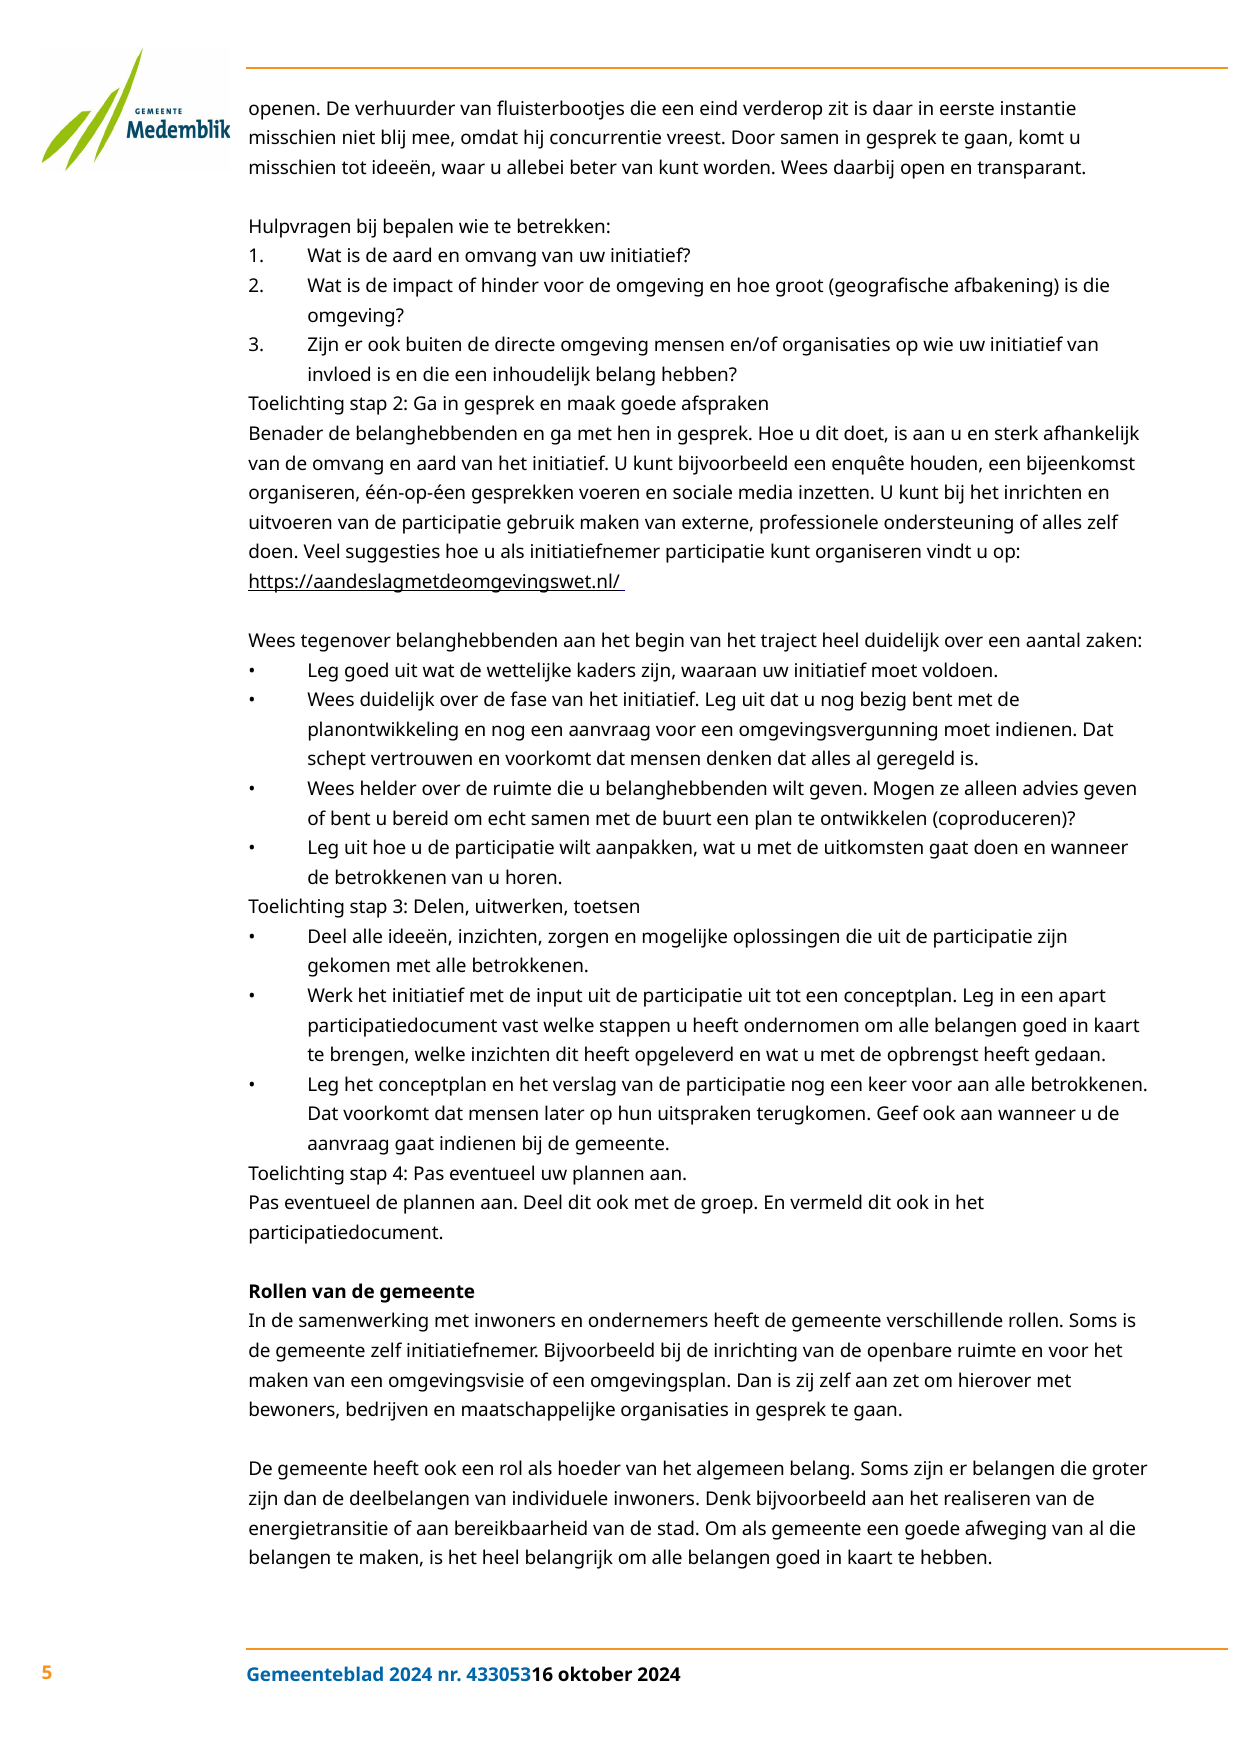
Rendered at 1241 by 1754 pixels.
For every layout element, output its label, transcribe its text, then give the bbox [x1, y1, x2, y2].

text Toelichting stap 3: Delen, uitwerken, toetsen [248, 893, 1152, 919]
text https://aandeslagmetdeomgevingswet.nl/ [248, 568, 1152, 594]
list Wees duidelijk over de fase van het initiatief. Leg uit dat u nog bezig bent met de planontwikkeling en nog een aanvraag voor een omgevingsvergunning moet indienen. Dat schept vertrouwen en voorkomt dat mensen denken dat alles al geregeld is. [248, 686, 1152, 771]
list Wat is de impact of hinder voor de omgeving en hoe groot (geografische afbakening) is die omgeving? [248, 272, 1152, 328]
text openen. De verhuurder van fluisterbootjes die een eind verderop zit is daar in eerste instantie misschien niet blij mee, omdat hij concurrentie vreest. Door samen in gesprek te gaan, komt u misschien tot ideeën, waar u allebei beter van kunt worden. Wees daarbij open en transparant. [248, 95, 1152, 180]
list Leg uit hoe u de participatie wilt aanpakken, wat u met de uitkomsten gaat doen en wanneer de betrokkenen van u horen. [248, 834, 1152, 890]
text Toelichting stap 2: Ga in gesprek en maak goede afspraken [248, 391, 1152, 416]
text Wees tegenover belanghebbenden aan het begin van het traject heel duidelijk over een aantal zaken: [248, 627, 1152, 653]
list Werk het initiatief met de input uit de participatie uit tot een conceptplan. Leg in een apart participatiedocument vast welke stappen u heeft ondernomen om alle belangen goed in kaart te brengen, welke inzichten dit heeft opgeleverd en wat u met de opbrengst heeft gedaan. [248, 982, 1152, 1067]
list Zijn er ook buiten de directe omgeving mensen en/of organisaties op wie uw initiatief van invloed is en die een inhoudelijk belang hebben? [248, 331, 1152, 387]
picture [41, 47, 231, 172]
text In de samenwerking met inwoners en ondernemers heeft de gemeente verschillende rollen. Soms is de gemeente zelf initiatiefnemer. Bijvoorbeeld bij de inrichting van de openbare ruimte en voor het maken van een omgevingsvisie of een omgevingsplan. Dan is zij zelf aan zet om hierover met bewoners, bedrijven en maatschappelijke organisaties in gesprek te gaan. [248, 1308, 1152, 1422]
text Pas eventueel de plannen aan. Deel dit ook met de groep. En vermeld dit ook in het participatiedocument. [248, 1189, 1152, 1245]
text Benader de belanghebbenden en ga met hen in gesprek. Hoe u dit doet, is aan u en sterk afhankelijk van de omvang en aard van het initiatief. U kunt bijvoorbeeld een enquête houden, een bijeenkomst organiseren, één-op-éen gesprekken voeren en sociale media inzetten. U kunt bij het inrichten en uitvoeren van de participatie gebruik maken van externe, professionele ondersteuning of alles zelf doen. Veel suggesties hoe u als initiatiefnemer participatie kunt organiseren vindt u op: [248, 420, 1152, 564]
list Wat is de aard en omvang van uw initiatief? [248, 243, 1152, 268]
text Toelichting stap 4: Pas eventueel uw plannen aan. [248, 1160, 1152, 1186]
list Leg goed uit wat de wettelijke kaders zijn, waaraan uw initiatief moet voldoen. [248, 657, 1152, 683]
list Leg het conceptplan en het verslag van de participatie nog een keer voor aan alle betrokkenen. Dat voorkomt dat mensen later op hun uitspraken terugkomen. Geef ook aan wanneer u de aanvraag gaat indienen bij de gemeente. [248, 1071, 1152, 1156]
text Rollen van de gemeente [248, 1278, 1152, 1304]
text Hulpvragen bij bepalen wie te betrekken: [248, 213, 1152, 239]
text De gemeente heeft ook een rol als hoeder van het algemeen belang. Soms zijn er belangen die groter zijn dan de deelbelangen van individuele inwoners. Denk bijvoorbeeld aan het realiseren van de energietransitie of aan bereikbaarheid van de stad. Om als gemeente een goede afweging van al die belangen te maken, is het heel belangrijk om alle belangen goed in kaart te hebben. [248, 1456, 1152, 1570]
list Deel alle ideeën, inzichten, zorgen en mogelijke oplossingen die uit de participatie zijn gekomen met alle betrokkenen. [248, 923, 1152, 978]
list Wees helder over de ruimte die u belanghebbenden wilt geven. Mogen ze alleen advies geven of bent u bereid om echt samen met de buurt een plan te ontwikkelen (coproduceren)? [248, 775, 1152, 831]
